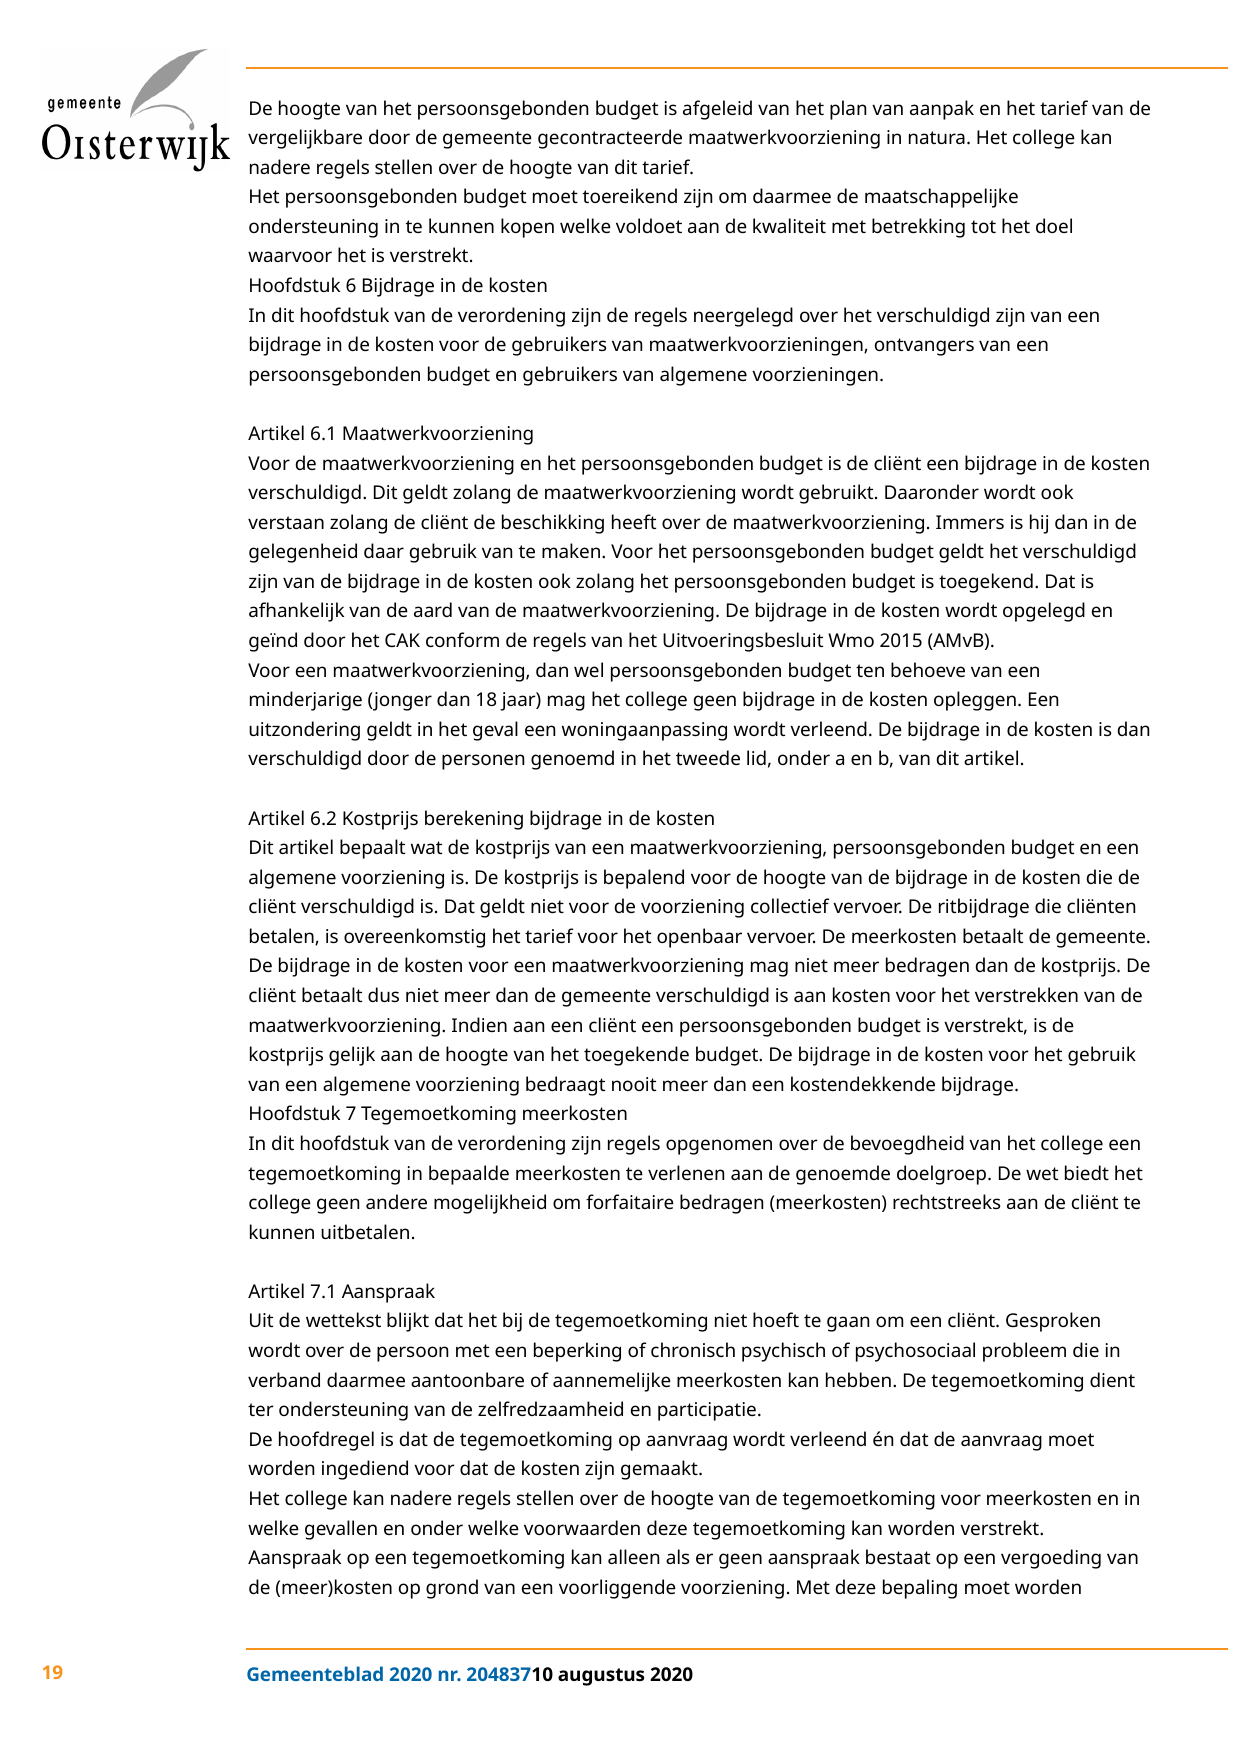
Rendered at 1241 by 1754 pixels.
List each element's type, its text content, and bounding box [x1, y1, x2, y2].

text Artikel 7.1 Aanspraak [248, 1278, 1152, 1304]
text Het college kan nadere regels stellen over de hoogte van de tegemoetkoming voor meerkosten en in welke gevallen en onder welke voorwaarden deze tegemoetkoming kan worden verstrekt. [248, 1485, 1152, 1541]
text In dit hoofdstuk van de verordening zijn regels opgenomen over de bevoegdheid van het college een tegemoetkoming in bepaalde meerkosten te verlenen aan de genoemde doelgroep. De wet biedt het college geen andere mogelijkheid om forfaitaire bedragen (meerkosten) rechtstreeks aan de cliënt te kunnen uitbetalen. [248, 1130, 1152, 1245]
text De hoofdregel is dat de tegemoetkoming op aanvraag wordt verleend én dat de aanvraag moet worden ingediend voor dat de kosten zijn gemaakt. [248, 1426, 1152, 1481]
text Uit de wettekst blijkt dat het bij de tegemoetkoming niet hoeft te gaan om een cliënt. Gesproken wordt over de persoon met een beperking of chronisch psychisch of psychosociaal probleem die in verband daarmee aantoonbare of aannemelijke meerkosten kan hebben. De tegemoetkoming dient ter ondersteuning van de zelfredzaamheid en participatie. [248, 1308, 1152, 1422]
text Aanspraak op een tegemoetkoming kan alleen als er geen aanspraak bestaat op een vergoeding van de (meer)kosten op grond van een voorliggende voorziening. Met deze bepaling moet worden [248, 1544, 1152, 1600]
text Voor een maatwerkvoorziening, dan wel persoonsgebonden budget ten behoeve van een minderjarige (jonger dan 18 jaar) mag het college geen bijdrage in de kosten opleggen. Een uitzondering geldt in het geval een woningaanpassing wordt verleend. De bijdrage in de kosten is dan verschuldigd door de personen genoemd in het tweede lid, onder a en b, van dit artikel. [248, 657, 1152, 771]
text In dit hoofdstuk van de verordening zijn de regels neergelegd over het verschuldigd zijn van een bijdrage in de kosten voor de gebruikers van maatwerkvoorzieningen, ontvangers van een persoonsgebonden budget en gebruikers van algemene voorzieningen. [248, 302, 1152, 387]
text De bijdrage in de kosten voor een maatwerkvoorziening mag niet meer bedragen dan de kostprijs. De cliënt betaalt dus niet meer dan de gemeente verschuldigd is aan kosten voor het verstrekken van de maatwerkvoorziening. Indien aan een cliënt een persoonsgebonden budget is verstrekt, is de kostprijs gelijk aan de hoogte van het toegekende budget. De bijdrage in de kosten voor het gebruik van een algemene voorziening bedraagt nooit meer dan een kostendekkende bijdrage. [248, 953, 1152, 1097]
text Artikel 6.1 Maatwerkvoorziening [248, 420, 1152, 446]
text De hoogte van het persoonsgebonden budget is afgeleid van het plan van aanpak en het tarief van de vergelijkbare door de gemeente gecontracteerde maatwerkvoorziening in natura. Het college kan nadere regels stellen over de hoogte van dit tarief. [248, 95, 1152, 180]
picture [41, 47, 231, 172]
text Voor de maatwerkvoorziening en het persoonsgebonden budget is de cliënt een bijdrage in de kosten verschuldigd. Dit geldt zolang de maatwerkvoorziening wordt gebruikt. Daaronder wordt ook verstaan zolang de cliënt de beschikking heeft over de maatwerkvoorziening. Immers is hij dan in de gelegenheid daar gebruik van te maken. Voor het persoonsgebonden budget geldt het verschuldigd zijn van de bijdrage in de kosten ook zolang het persoonsgebonden budget is toegekend. Dat is afhankelijk van de aard van de maatwerkvoorziening. De bijdrage in de kosten wordt opgelegd en geïnd door het CAK conform de regels van het Uitvoeringsbesluit Wmo 2015 (AMvB). [248, 450, 1152, 653]
text Artikel 6.2 Kostprijs berekening bijdrage in de kosten [248, 805, 1152, 831]
text Het persoonsgebonden budget moet toereikend zijn om daarmee de maatschappelijke ondersteuning in te kunnen kopen welke voldoet aan de kwaliteit met betrekking tot het doel waarvoor het is verstrekt. [248, 183, 1152, 268]
text Hoofdstuk 7 Tegemoetkoming meerkosten [248, 1101, 1152, 1126]
text Hoofdstuk 6 Bijdrage in de kosten [248, 272, 1152, 298]
text Dit artikel bepaalt wat de kostprijs van een maatwerkvoorziening, persoonsgebonden budget en een algemene voorziening is. De kostprijs is bepalend voor de hoogte van de bijdrage in de kosten die de cliënt verschuldigd is. Dat geldt niet voor de voorziening collectief vervoer. De ritbijdrage die cliënten betalen, is overeenkomstig het tarief voor het openbaar vervoer. De meerkosten betaalt de gemeente. [248, 834, 1152, 949]
